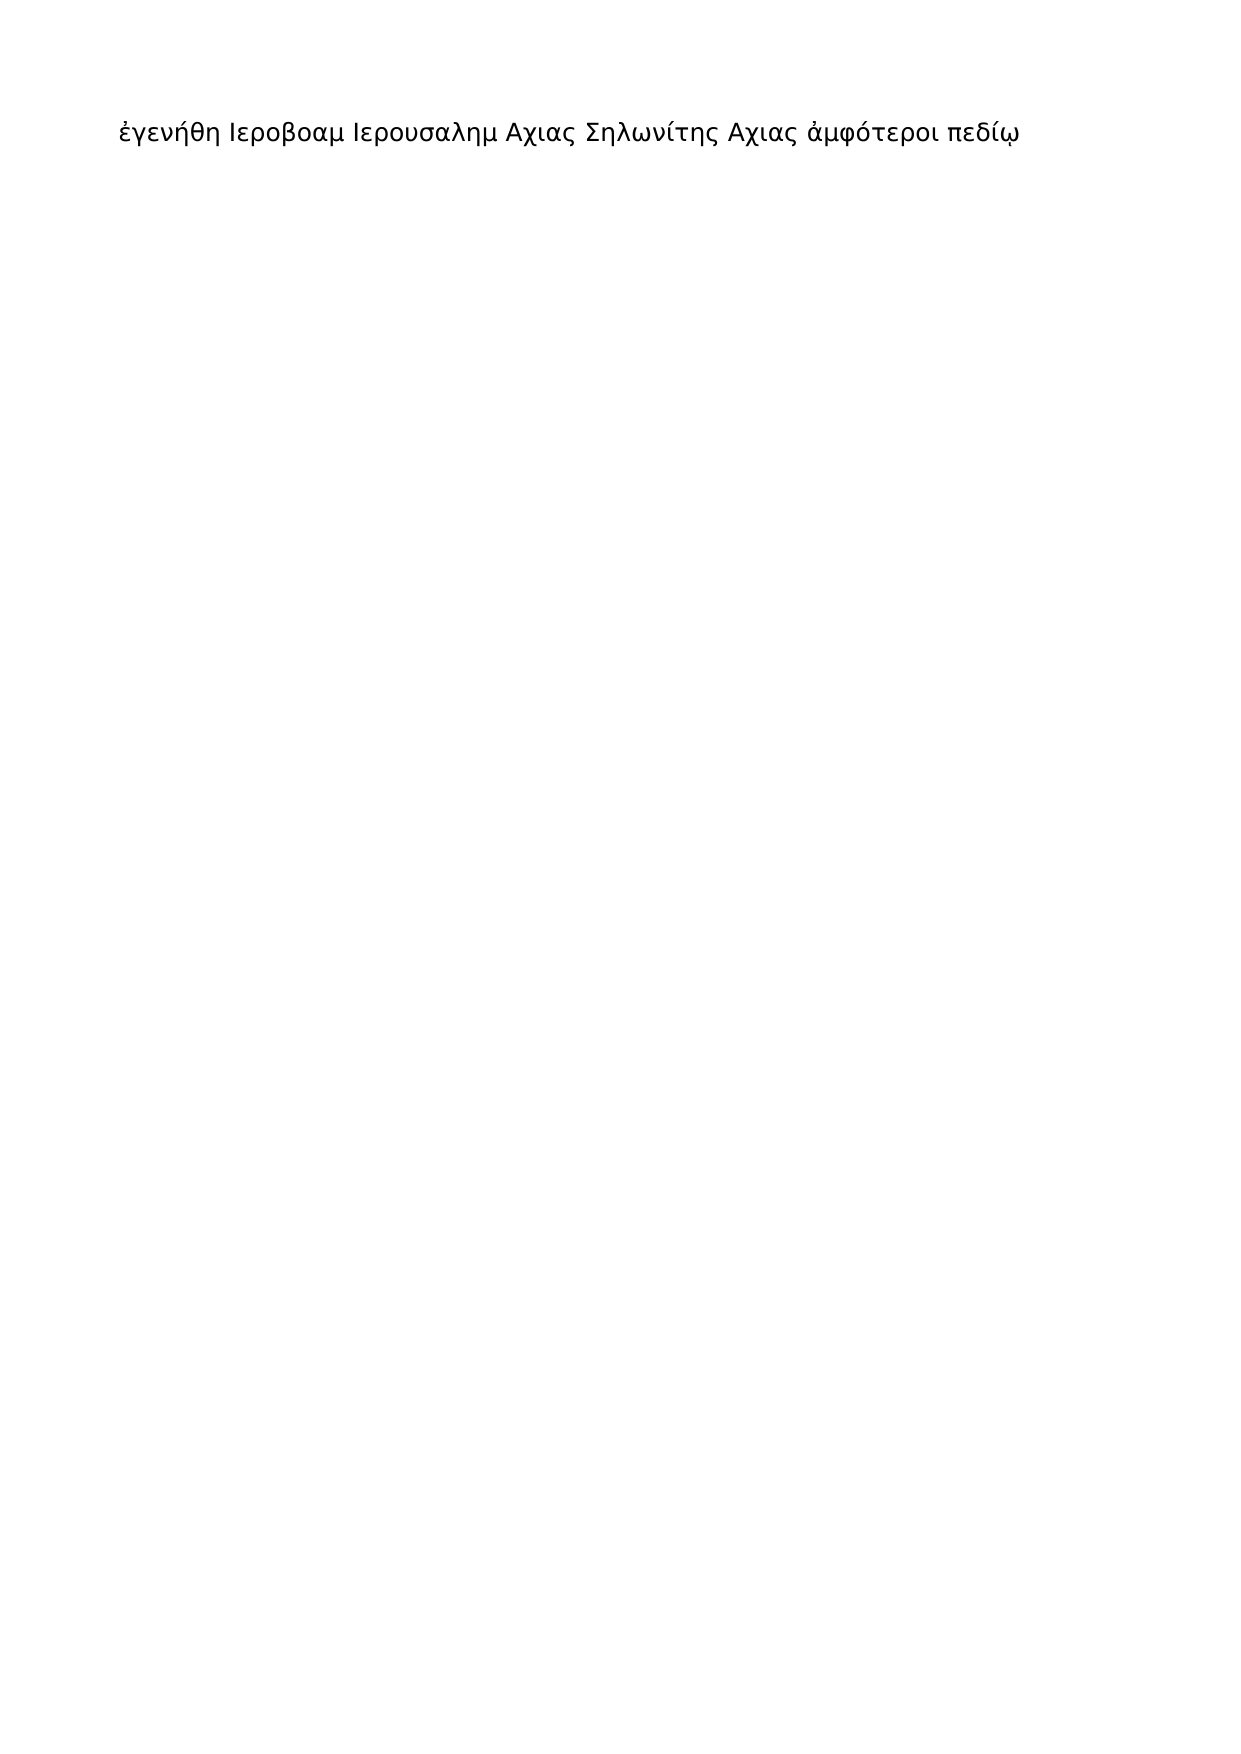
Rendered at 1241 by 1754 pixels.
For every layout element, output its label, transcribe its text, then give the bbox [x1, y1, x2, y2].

text ἐγενήθη Ιεροβοαμ Ιερουσαλημ Αχιας Σηλωνίτης Αχιας ἀμφότεροι πεδίῳ [118, 118, 1122, 147]
